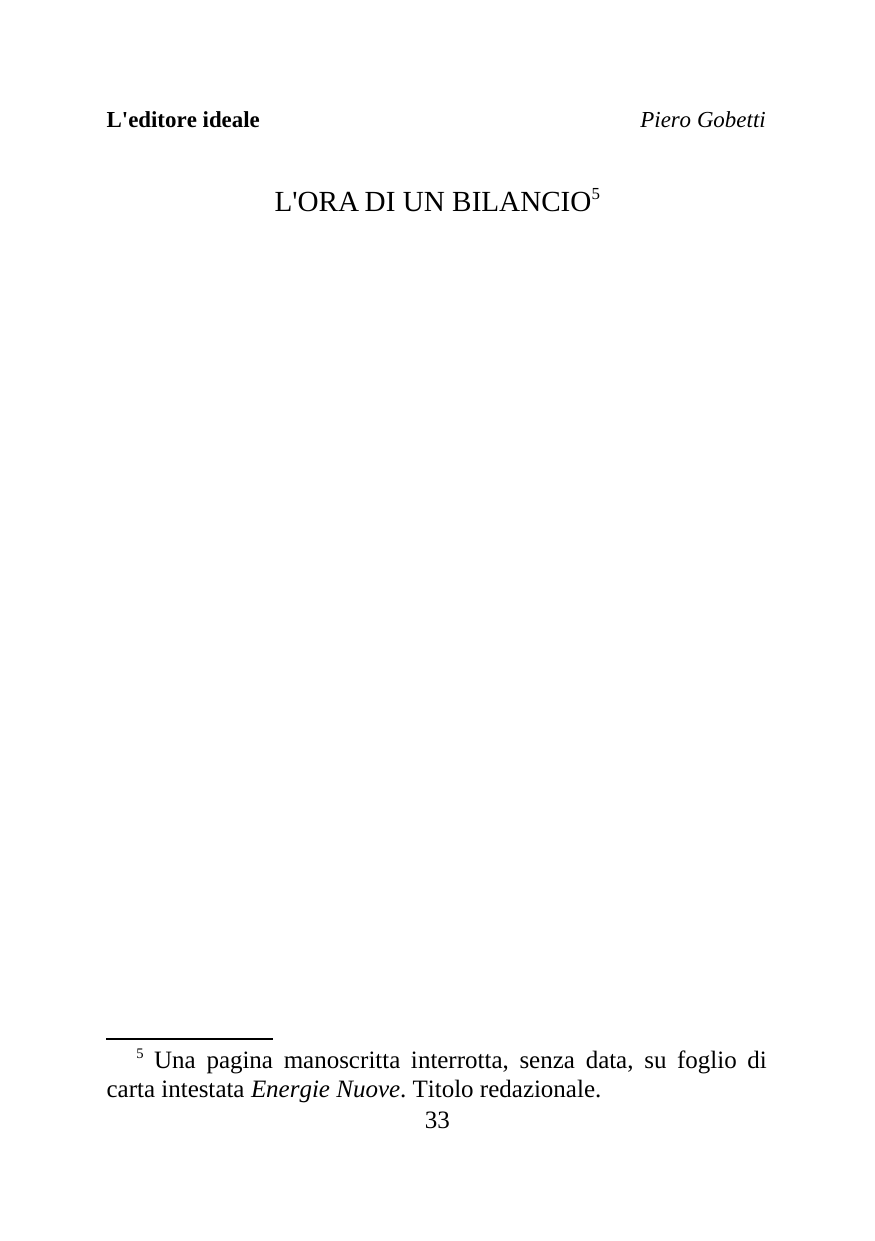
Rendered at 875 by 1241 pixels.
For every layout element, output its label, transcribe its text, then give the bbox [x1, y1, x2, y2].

text Una pagina manoscritta interrotta, senza data, su foglio di carta intestata Energie Nuove. Titolo redazionale. [106, 1045, 768, 1103]
subtitle L'ORA DI UN BILANCIO [106, 184, 768, 217]
